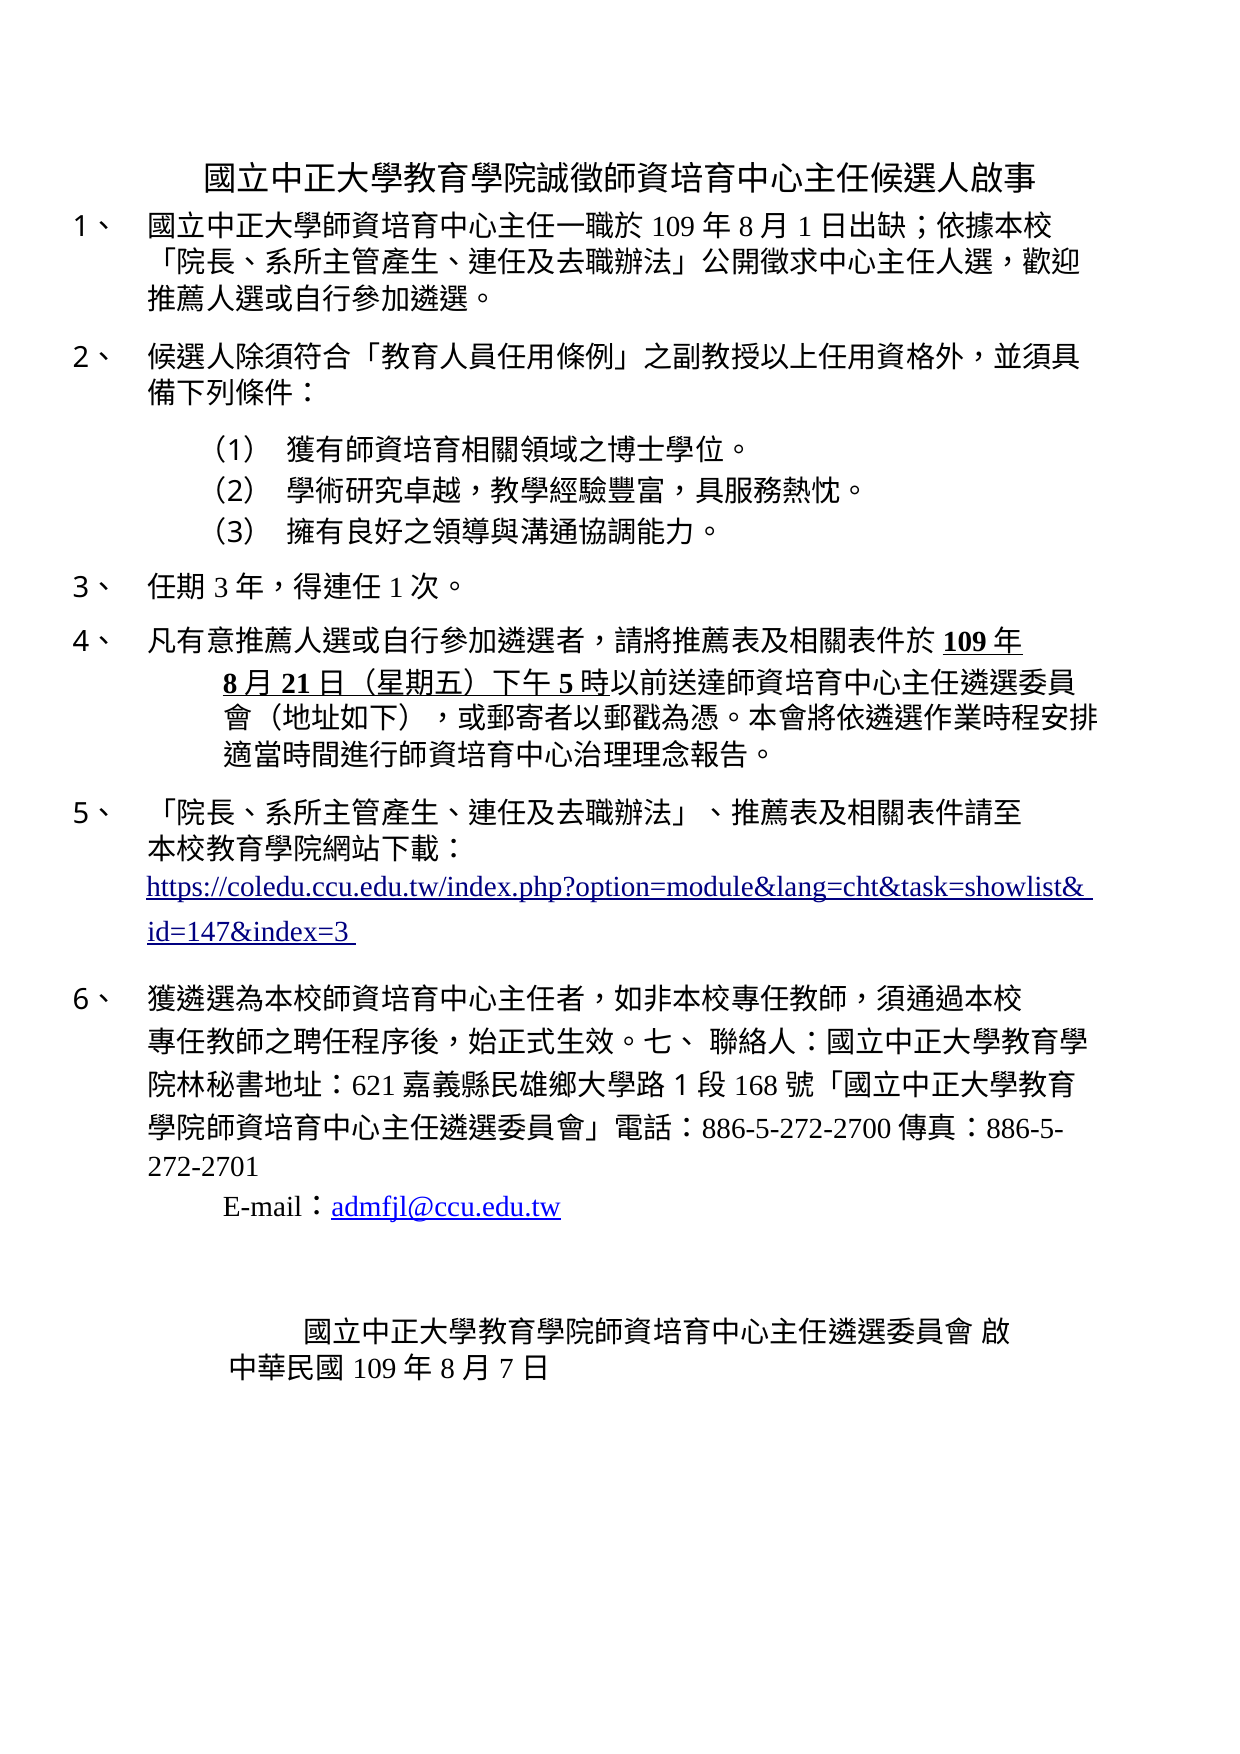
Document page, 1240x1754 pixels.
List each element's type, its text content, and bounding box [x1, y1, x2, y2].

list 國立中正大學師資培育中心主任一職於 109 年 8 月 1 日出缺；依據本校「院長、系所主管產生、連任及去職辦法」公開徵求中心主任人選，歡迎推薦人選或自行參加遴選。 [72, 207, 1099, 318]
list 獲有師資培育相關領域之博士學位。 [197, 431, 1099, 468]
text E-mail：admfjl@ccu.edu.tw [223, 1186, 1099, 1225]
list 候選人除須符合「教育人員任用條例」之副教授以上任用資格外，並須具備下列條件： [72, 338, 1099, 412]
list 學術研究卓越，教學經驗豐富，具服務熱忱。 [197, 472, 1099, 509]
text 國立中正大學教育學院誠徵師資培育中心主任候選人啟事 [203, 150, 1099, 201]
text 國立中正大學教育學院師資培育中心主任遴選委員會 啟 中華民國 109 年 8 月 7 日 [227, 1313, 1099, 1387]
list 獲遴選為本校師資培育中心主任者，如非本校專任教師，須通過本校 專任教師之聘任程序後，始正式生效。七、 聯絡人：國立中正大學教育學院林秘書地址：621 嘉義縣民雄鄉大學路 1 段 168 號「國立中正大學教育學院師資培育中心主任遴選委員會」電話：886-5-272-2700 傳真：886-5-272-2701 [72, 979, 1099, 1183]
text https://coledu.ccu.edu.tw/index.php?option=module&lang=cht&task=showlist& id=147&index=3 [146, 869, 1099, 948]
text 8 月 21 日（星期五）下午 5 時以前送達師資培育中心主任遴選委員會（地址如下），或郵寄者以郵戳為憑。本會將依遴選作業時程安排適當時間進行師資培育中心治理理念報告。 [223, 663, 1099, 774]
list 任期 3 年，得連任 1 次。 [72, 568, 1099, 604]
list 「院長、系所主管產生、連任及去職辦法」、推薦表及相關表件請至 本校教育學院網站下載： [72, 794, 1099, 868]
list 凡有意推薦人選或自行參加遴選者，請將推薦表及相關表件於 109 年 [72, 622, 1099, 659]
list 擁有良好之領導與溝通協調能力。 [197, 513, 1099, 550]
